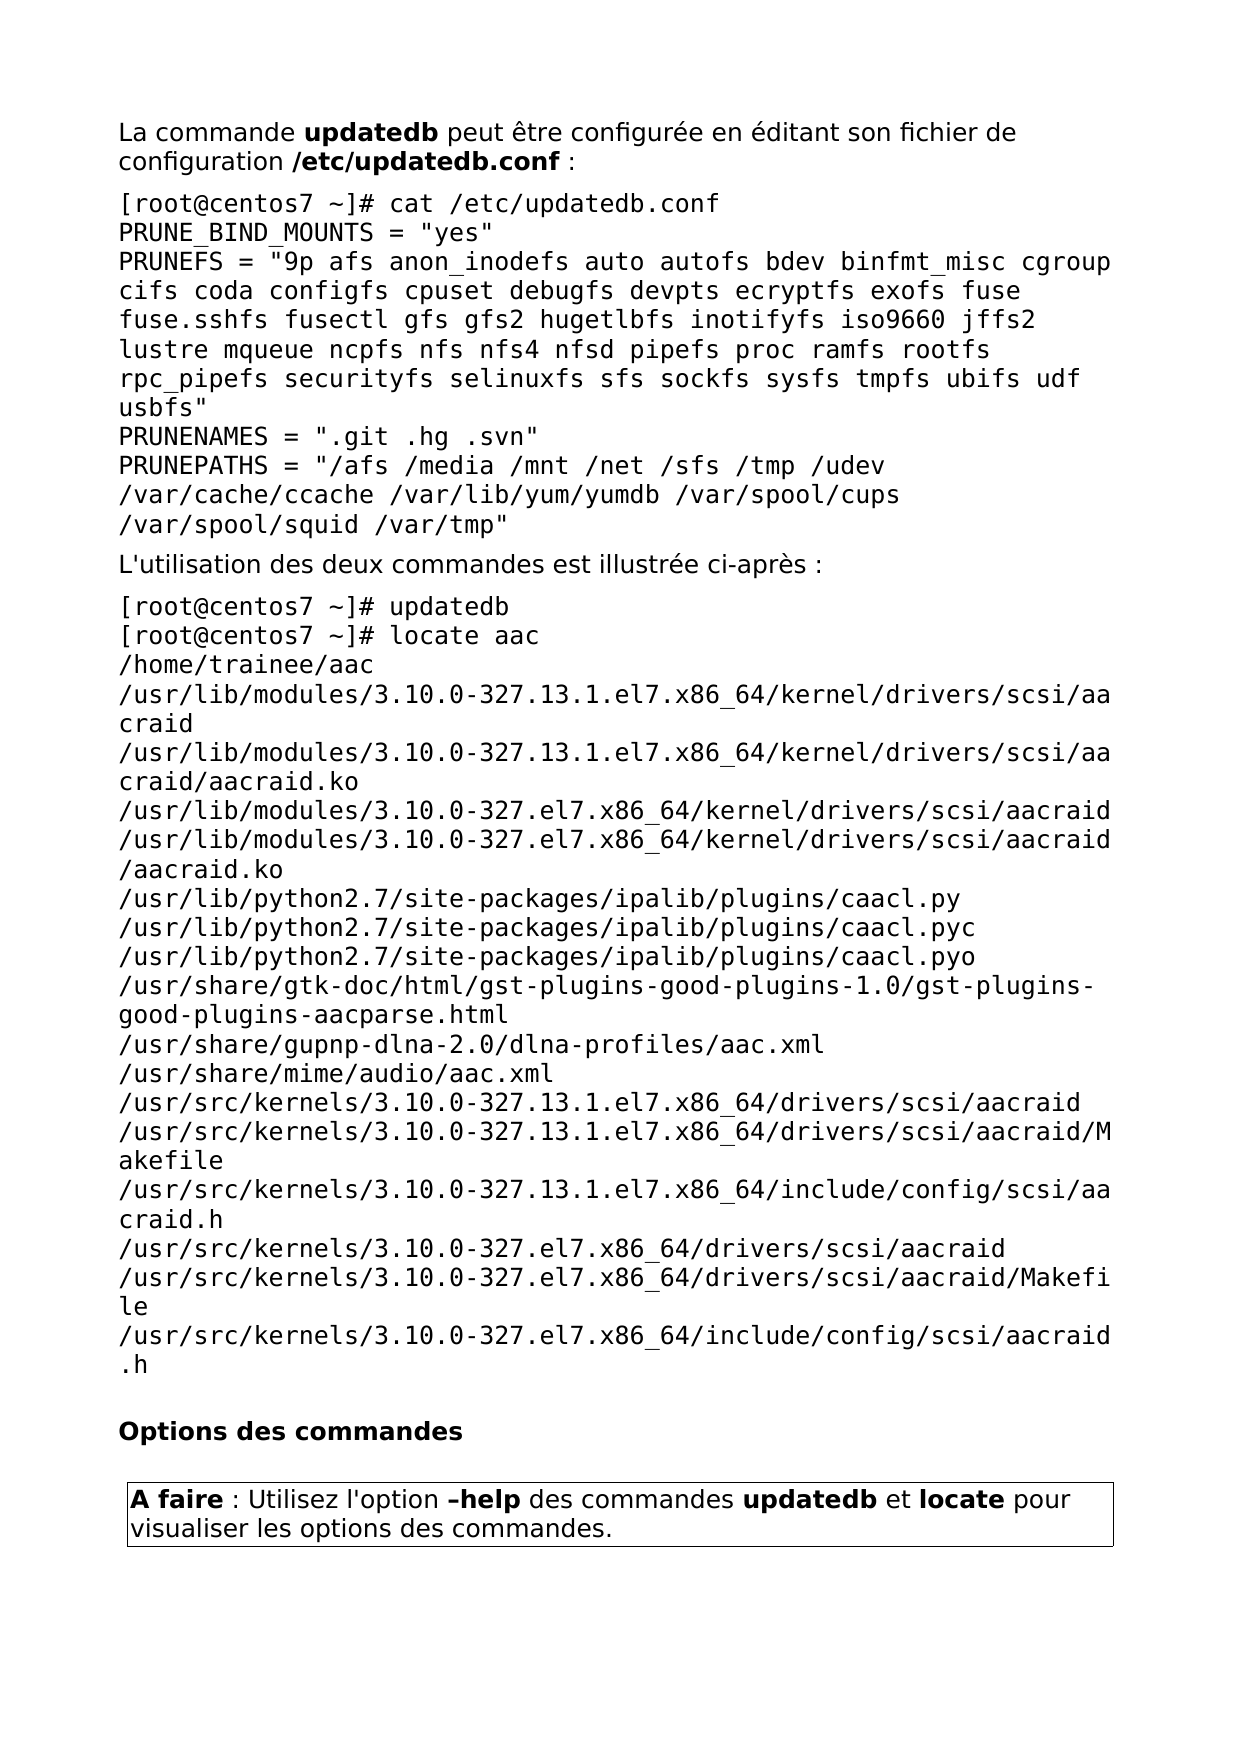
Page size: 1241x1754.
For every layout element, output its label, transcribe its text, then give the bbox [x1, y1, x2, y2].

text La commande updatedb peut être configurée en éditant son fichier de configuration /etc/updatedb.conf : [118, 118, 1122, 176]
table_header A faire : Utilisez l'option –help des commandes updatedb et locate pour visualiser les options des commandes. [128, 1483, 1113, 1546]
text L'utilisation des deux commandes est illustrée ci-après : [118, 551, 1122, 580]
subtitle Options des commandes [118, 1417, 1122, 1446]
text [root@centos7 ~]# updatedb [root@centos7 ~]# locate aac /home/trainee/aac /usr/lib/modules/3.10.0-327.13.1.el7.x86_64/kernel/drivers/scsi/aacraid /usr/lib/modules/3.10.0-327.13.1.el7.x86_64/kernel/drivers/scsi/aacraid/aacraid.ko /usr/lib/modules/3.10.0-327.el7.x86_64/kernel/drivers/scsi/aacraid /usr/lib/modules/3.10.0-327.el7.x86_64/kernel/drivers/scsi/aacraid/aacraid.ko /usr/lib/python2.7/site-packages/ipalib/plugins/caacl.py /usr/lib/python2.7/site-packages/ipalib/plugins/caacl.pyc /usr/lib/python2.7/site-packages/ipalib/plugins/caacl.pyo /usr/share/gtk-doc/html/gst-plugins-good-plugins-1.0/gst-plugins-good-plugins-aacparse.html /usr/share/gupnp-dlna-2.0/dlna-profiles/aac.xml /usr/share/mime/audio/aac.xml /usr/src/kernels/3.10.0-327.13.1.el7.x86_64/drivers/scsi/aacraid /usr/src/kernels/3.10.0-327.13.1.el7.x86_64/drivers/scsi/aacraid/Makefile /usr/src/kernels/3.10.0-327.13.1.el7.x86_64/include/config/scsi/aacraid.h /usr/src/kernels/3.10.0-327.el7.x86_64/drivers/scsi/aacraid /usr/src/kernels/3.10.0-327.el7.x86_64/drivers/scsi/aacraid/Makefile /usr/src/kernels/3.10.0-327.el7.x86_64/include/config/scsi/aacraid.h [118, 592, 1122, 1380]
text [root@centos7 ~]# cat /etc/updatedb.conf PRUNE_BIND_MOUNTS = "yes" PRUNEFS = "9p afs anon_inodefs auto autofs bdev binfmt_misc cgroup cifs coda configfs cpuset debugfs devpts ecryptfs exofs fuse fuse.sshfs fusectl gfs gfs2 hugetlbfs inotifyfs iso9660 jffs2 lustre mqueue ncpfs nfs nfs4 nfsd pipefs proc ramfs rootfs rpc_pipefs securityfs selinuxfs sfs sockfs sysfs tmpfs ubifs udf usbfs" PRUNENAMES = ".git .hg .svn" PRUNEPATHS = "/afs /media /mnt /net /sfs /tmp /udev /var/cache/ccache /var/lib/yum/yumdb /var/spool/cups /var/spool/squid /var/tmp" [118, 189, 1122, 539]
